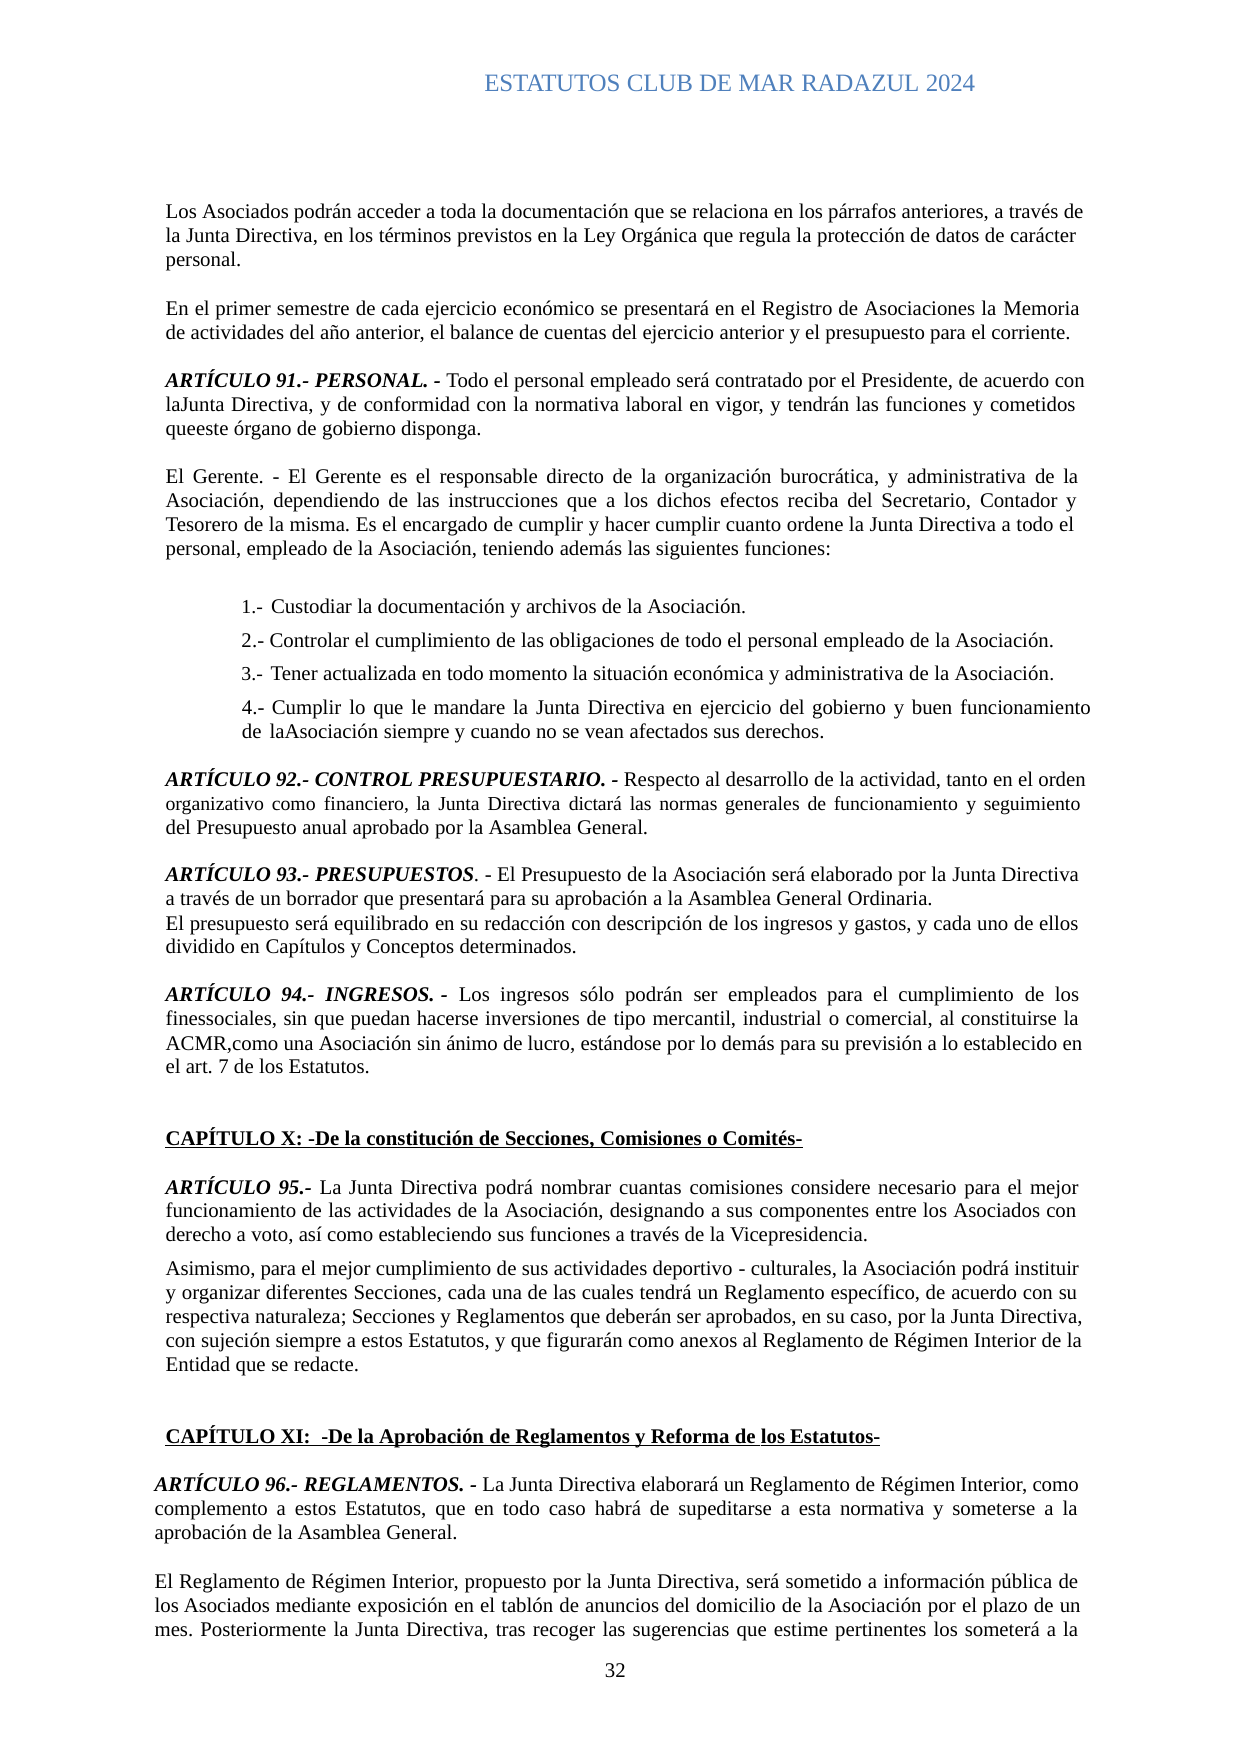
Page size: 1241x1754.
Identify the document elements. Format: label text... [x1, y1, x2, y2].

text ARTÍCULO 96.- REGLAMENTOS. - La Junta Directiva elaborará un Reglamento de Régimen Interior, como [154, 1473, 1102, 1496]
text derecho a voto, así como estableciendo sus funciones a través de la Vicepresidencia. [165, 1223, 1102, 1247]
text ARTÍCULO 94.- INGRESOS. - Los ingresos sólo podrán ser empleados para el cumplimiento de los [165, 983, 1103, 1006]
text con sujeción siempre a estos Estatutos, y que figurarán como anexos al Reglamento de Régimen Interior de la [165, 1329, 1103, 1352]
text funcionamiento de las actividades de la Asociación, designando a sus componentes entre los Asociados con [165, 1199, 1102, 1222]
text El presupuesto será equilibrado en su redacción con descripción de los ingresos y gastos, y cada uno de ellos [165, 912, 1102, 934]
text a través de un borrador que presentará para su aprobación a la Asamblea General Ordinaria. [165, 887, 1102, 911]
text 2 [241, 629, 252, 652]
text y organizar diferentes Secciones, cada una de las cuales tendrá un Reglamento específico, de acuerdo con su [165, 1281, 1103, 1304]
text finessociales, sin que puedan hacerse inversiones de tipo mercantil, industrial o comercial, al constituirse la [165, 1007, 1103, 1031]
text la Junta Directiva, en los términos previstos en la Ley Orgánica que regula la protección de datos de carácter [165, 224, 1102, 247]
text personal, empleado de la Asociación, teniendo además las siguientes funciones: [165, 537, 1102, 561]
text En el primer semestre de cada ejercicio económico se presentará en el Registro de Asociaciones la Memoria [165, 297, 1102, 320]
text CAPÍTULO X: -De la constitución de Secciones, Comisiones o Comités- [165, 1127, 826, 1150]
text 2 [615, 1659, 651, 1682]
text respectiva naturaleza; Secciones y Reglamentos que deberán ser aprobados, en su caso, por la Junta Directiva, [165, 1305, 1103, 1328]
text ARTÍCULO 93.- PRESUPUESTOS. - El Presupuesto de la Asociación será elaborado por la Junta Directiva [165, 863, 1102, 886]
text personal. [165, 248, 1102, 271]
text Asociación, dependiendo de las instrucciones que a los dichos efectos reciba del Secretario, Contador y [165, 489, 1102, 512]
text .- Tener actualizada en todo momento la situación económica y administrativa de la Asociación. [251, 662, 1079, 685]
text ACMR,como una Asociación sin ánimo de lucro, estándose por lo demás para su previsión a lo establecido en [165, 1032, 1103, 1054]
text .- Cumplir lo que le mandare la Junta Directiva en ejercicio del gobierno y buen funcionamiento [252, 696, 1114, 719]
text 3 [604, 1659, 615, 1682]
text ARTÍCULO 92.- CONTROL PRESUPUESTARIO. - Respecto al desarrollo de la actividad, tanto en el orden [165, 768, 1102, 791]
text Los Asociados podrán acceder a toda la documentación que se relaciona en los párrafos anteriores, a través de [165, 200, 1102, 223]
text CAPÍTULO XI: -De la Aprobación de Reglamentos y Reforma de los Estatutos- [165, 1425, 903, 1448]
text aprobación de la Asamblea General. [154, 1521, 1102, 1544]
text dividido en Capítulos y Conceptos determinados. [165, 936, 1102, 959]
text complemento a estos Estatutos, que en todo caso habrá de supeditarse a esta normativa y someterse a la [154, 1497, 1102, 1520]
text ESTATUTOS CLUB DE MAR RADAZUL 2024 [484, 69, 1004, 97]
text de laAsociación siempre y cuando no se vean afectados sus derechos. [242, 720, 848, 743]
text del Presupuesto anual aprobado por la Asamblea General. [165, 816, 1102, 839]
text El Reglamento de Régimen Interior, propuesto por la Junta Directiva, será sometido a información pública de [154, 1570, 1103, 1593]
text 3 [241, 663, 251, 685]
text Entidad que se redacte. [165, 1353, 1103, 1376]
text 4 [242, 696, 252, 719]
text organizativo como financiero, la Junta Directiva dictará las normas generales de funcionamiento y seguimiento [165, 792, 1102, 814]
text .- Custodiar la documentación y archivos de la Asociación. [251, 595, 770, 618]
text los Asociados mediante exposición en el tablón de anuncios del domicilio de la Asociación por el plazo de un [154, 1594, 1103, 1617]
text El Gerente. - El Gerente es el responsable directo de la organización burocrática, y administrativa de la [165, 465, 1102, 488]
text laJunta Directiva, y de conformidad con la normativa laboral en vigor, y tendrán las funciones y cometidos [165, 393, 1102, 416]
text de actividades del año anterior, el balance de cuentas del ejercicio anterior y el presupuesto para el corriente. [165, 321, 1102, 344]
text ARTÍCULO 91.- PERSONAL. - Todo el personal empleado será contratado por el Presidente, de acuerdo con [165, 369, 1102, 392]
text el art. 7 de los Estatutos. [165, 1055, 1103, 1078]
text mes. Posteriormente la Junta Directiva, tras recoger las sugerencias que estime pertinentes los someterá a la [154, 1618, 1103, 1641]
text .- Controlar el cumplimiento de las obligaciones de todo el personal empleado de la Asociación. [252, 629, 1074, 652]
text Tesorero de la misma. Es el encargado de cumplir y hacer cumplir cuanto ordene la Junta Directiva a todo el [165, 513, 1102, 536]
text Asimismo, para el mejor cumplimiento de sus actividades deportivo - culturales, la Asociación podrá instituir [165, 1257, 1103, 1280]
text ARTÍCULO 95.- La Junta Directiva podrá nombrar cuantas comisiones considere necesario para el mejor [165, 1176, 1102, 1199]
text queeste órgano de gobierno disponga. [165, 417, 1102, 441]
text 1 [241, 596, 251, 618]
